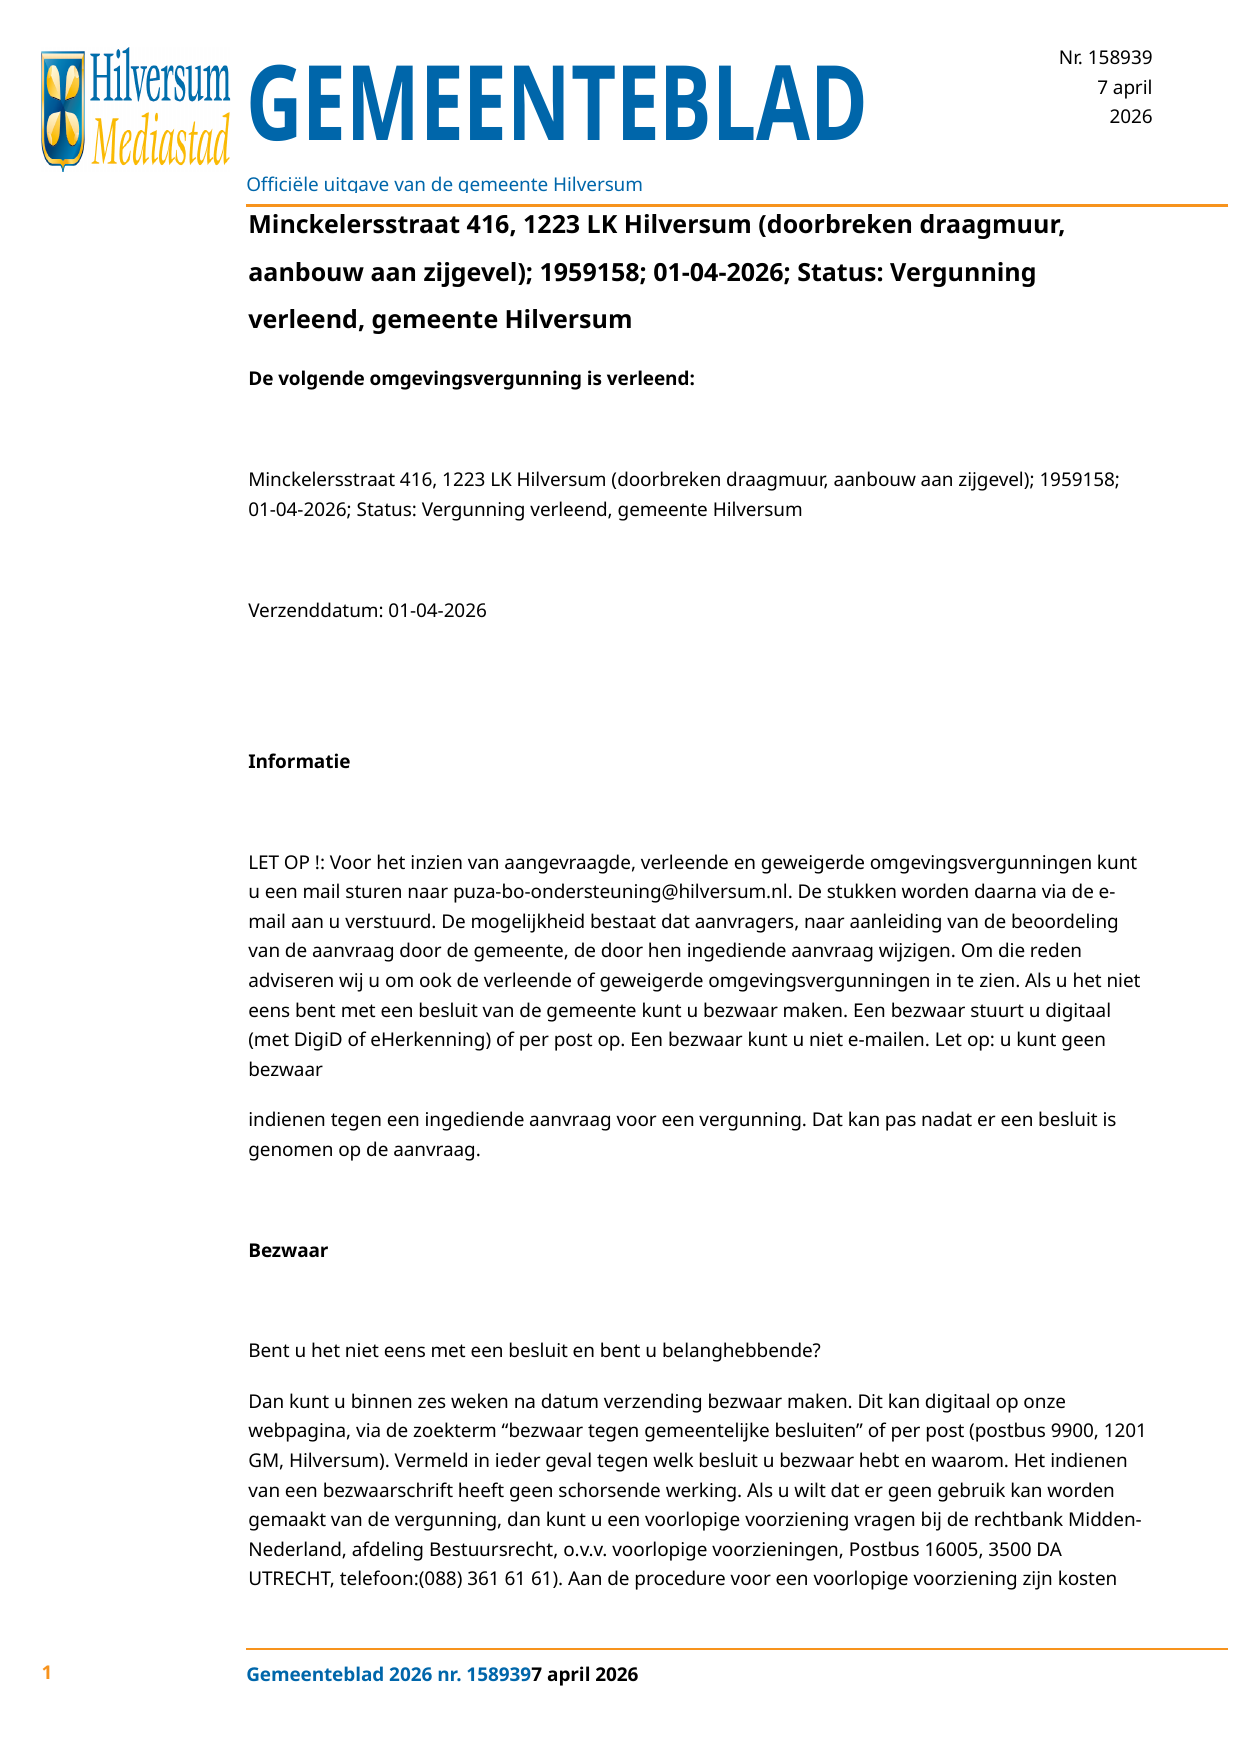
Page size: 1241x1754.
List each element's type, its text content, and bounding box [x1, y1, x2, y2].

picture [41, 47, 231, 172]
text Minckelersstraat 416, 1223 LK Hilversum (doorbreken draagmuur, aanbouw aan zijgevel); 1959158; 01-04-2026; Status: Vergunning verleend, gemeente Hilversum [248, 207, 1152, 336]
text Informatie [248, 748, 1152, 774]
text De volgende omgevingsvergunning is verleend: [248, 366, 1152, 391]
text LET OP !: Voor het inzien van aangevraagde, verleende en geweigerde omgevingsvergunningen kunt u een mail sturen naar puza-bo-ondersteuning@hilversum.nl. De stukken worden daarna via de e-mail aan u verstuurd. De mogelijkheid bestaat dat aanvragers, naar aanleiding van de beoordeling van de aanvraag door de gemeente, de door hen ingediende aanvraag wijzigen. Om die reden adviseren wij u om ook de verleende of geweigerde omgevingsvergunningen in te zien. Als u het niet eens bent met een besluit van de gemeente kunt u bezwaar maken. Een bezwaar stuurt u digitaal (met DigiD of eHerkenning) of per post op. Een bezwaar kunt u niet e-mailen. Let op: u kunt geen bezwaar [248, 849, 1152, 1082]
text Dan kunt u binnen zes weken na datum verzending bezwaar maken. Dit kan digitaal op onze webpagina, via de zoekterm “bezwaar tegen gemeentelijke besluiten” of per post (postbus 9900, 1201 GM, Hilversum). Vermeld in ieder geval tegen welk besluit u bezwaar hebt en waarom. Het indienen van een bezwaarschrift heeft geen schorsende werking. Als u wilt dat er geen gebruik kan worden gemaakt van de vergunning, dan kunt u een voorlopige voorziening vragen bij de rechtbank Midden-Nederland, afdeling Bestuursrecht, o.v.v. voorlopige voorzieningen, Postbus 16005, 3500 DA UTRECHT, telefoon:(088) 361 61 61). Aan de procedure voor een voorlopige voorziening zijn kosten [248, 1388, 1152, 1591]
text Verzenddatum: 01-04-2026 [248, 597, 1152, 622]
text indienen tegen een ingediende aanvraag voor een vergunning. Dat kan pas nadat er een besluit is genomen op de aanvraag. [248, 1106, 1152, 1162]
text Bent u het niet eens met een besluit en bent u belanghebbende? [248, 1338, 1152, 1363]
text Minckelersstraat 416, 1223 LK Hilversum (doorbreken draagmuur, aanbouw aan zijgevel); 1959158; 01-04-2026; Status: Vergunning verleend, gemeente Hilversum [248, 466, 1152, 522]
text Bezwaar [248, 1237, 1152, 1262]
